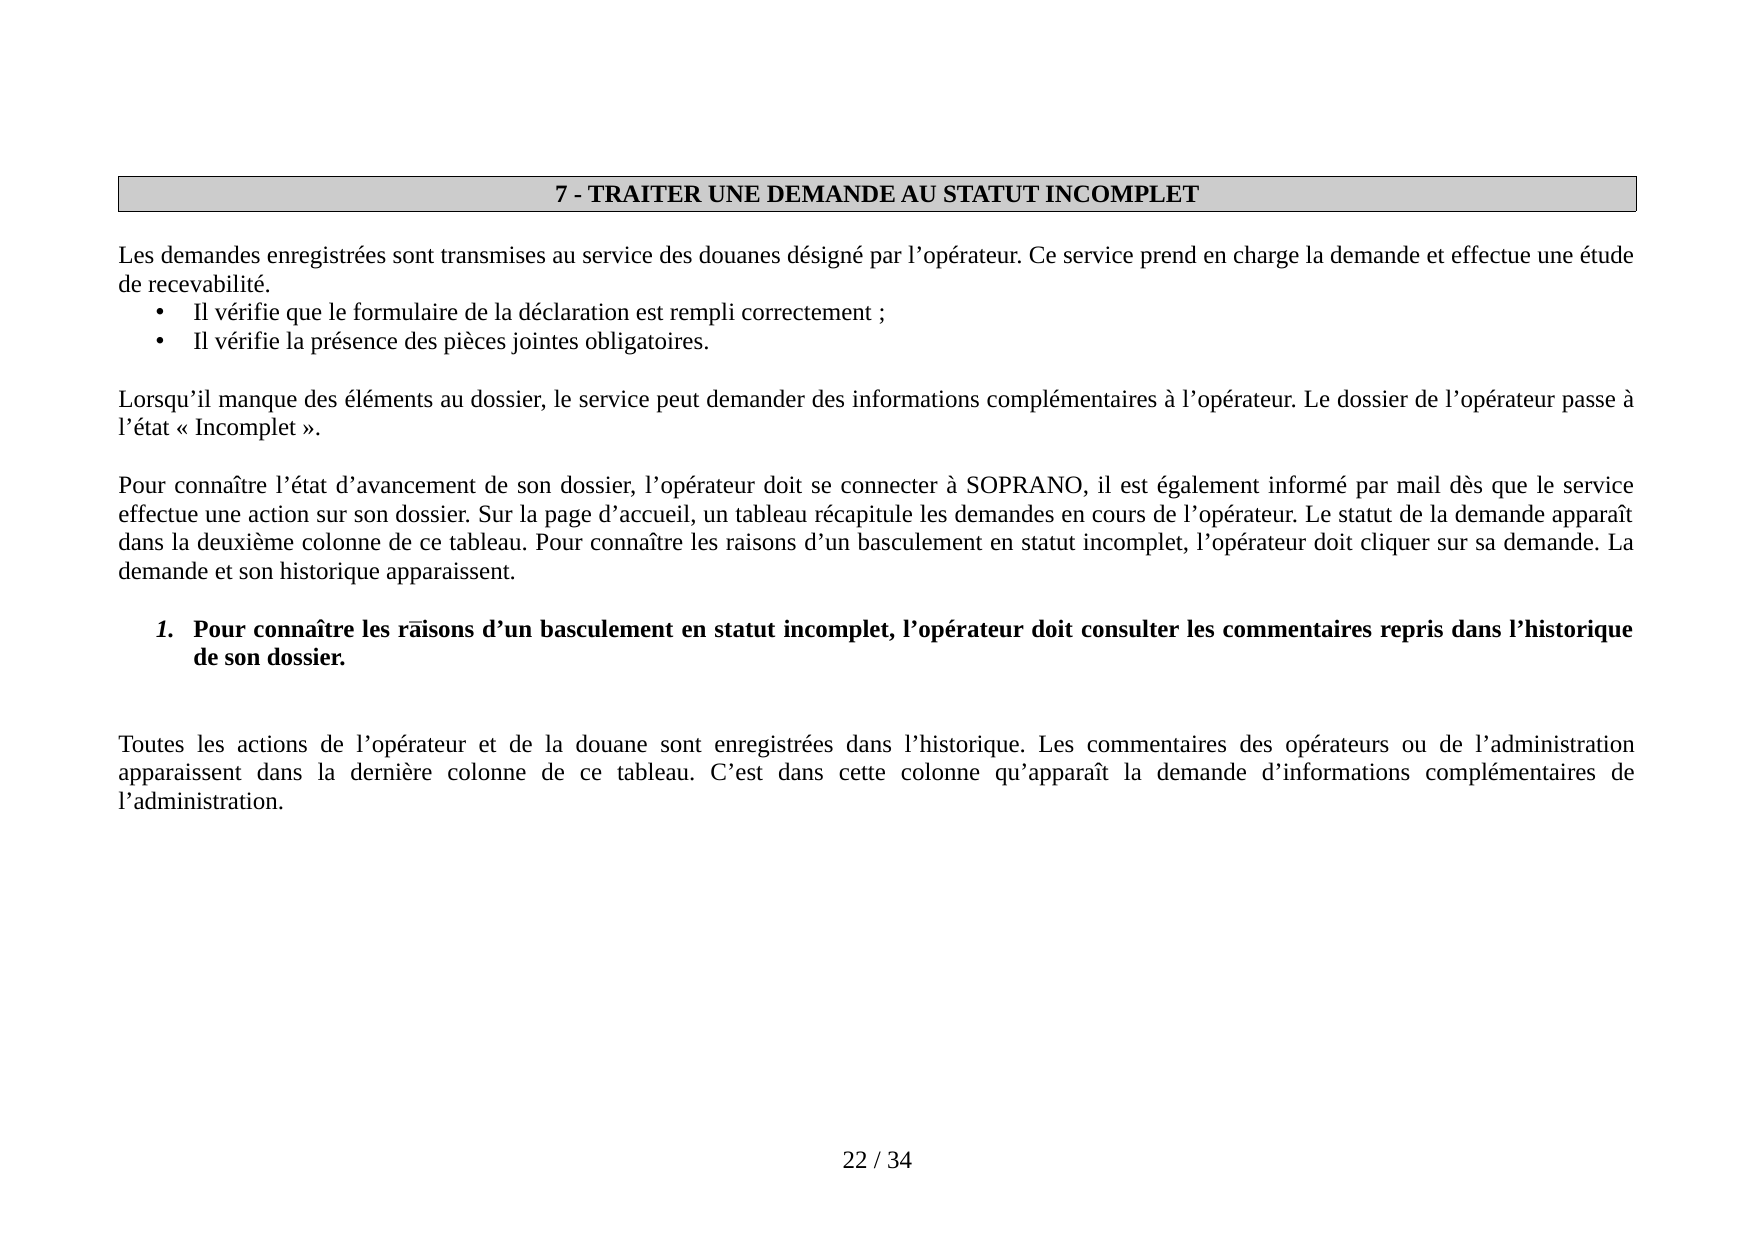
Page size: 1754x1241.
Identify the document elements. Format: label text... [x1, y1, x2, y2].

text Les demandes enregistrées sont transmises au service des douanes désigné par l’opérateur. Ce service prend en charge la demande et effectue une étude de recevabilité. [118, 240, 1636, 297]
text Pour connaître l’état d’avancement de son dossier, l’opérateur doit se connecter à SOPRANO, il est également informé par mail dès que le service effectue une action sur son dossier. Sur la page d’accueil, un tableau récapitule les demandes en cours de l’opérateur. Le statut de la demande apparaît dans la deuxième colonne de ce tableau. Pour connaître les raisons d’un basculement en statut incomplet, l’opérateur doit cliquer sur sa demande. La demande et son historique apparaissent. [118, 470, 1636, 585]
list Il vérifie que le formulaire de la déclaration est rempli correctement ; [156, 297, 1636, 326]
text Toutes les actions de l’opérateur et de la douane sont enregistrées dans l’historique. Les commentaires des opérateurs ou de l’administration apparaissent dans la dernière colonne de ce tableau. C’est dans cette colonne qu’apparaît la demande d’informations complémentaires de l’administration. [118, 729, 1636, 815]
list Pour connaître les raisons d’un basculement en statut incomplet, l’opérateur doit consulter les commentaires repris dans l’historique de son dossier. [156, 614, 1636, 671]
list Il vérifie la présence des pièces jointes obligatoires. [156, 326, 1636, 355]
text Lorsqu’il manque des éléments au dossier, le service peut demander des informations complémentaires à l’opérateur. Le dossier de l’opérateur passe à l’état « Incomplet ». [118, 384, 1636, 441]
text 7 - TRAITER UNE DEMANDE AU STATUT INCOMPLET [119, 177, 1636, 211]
